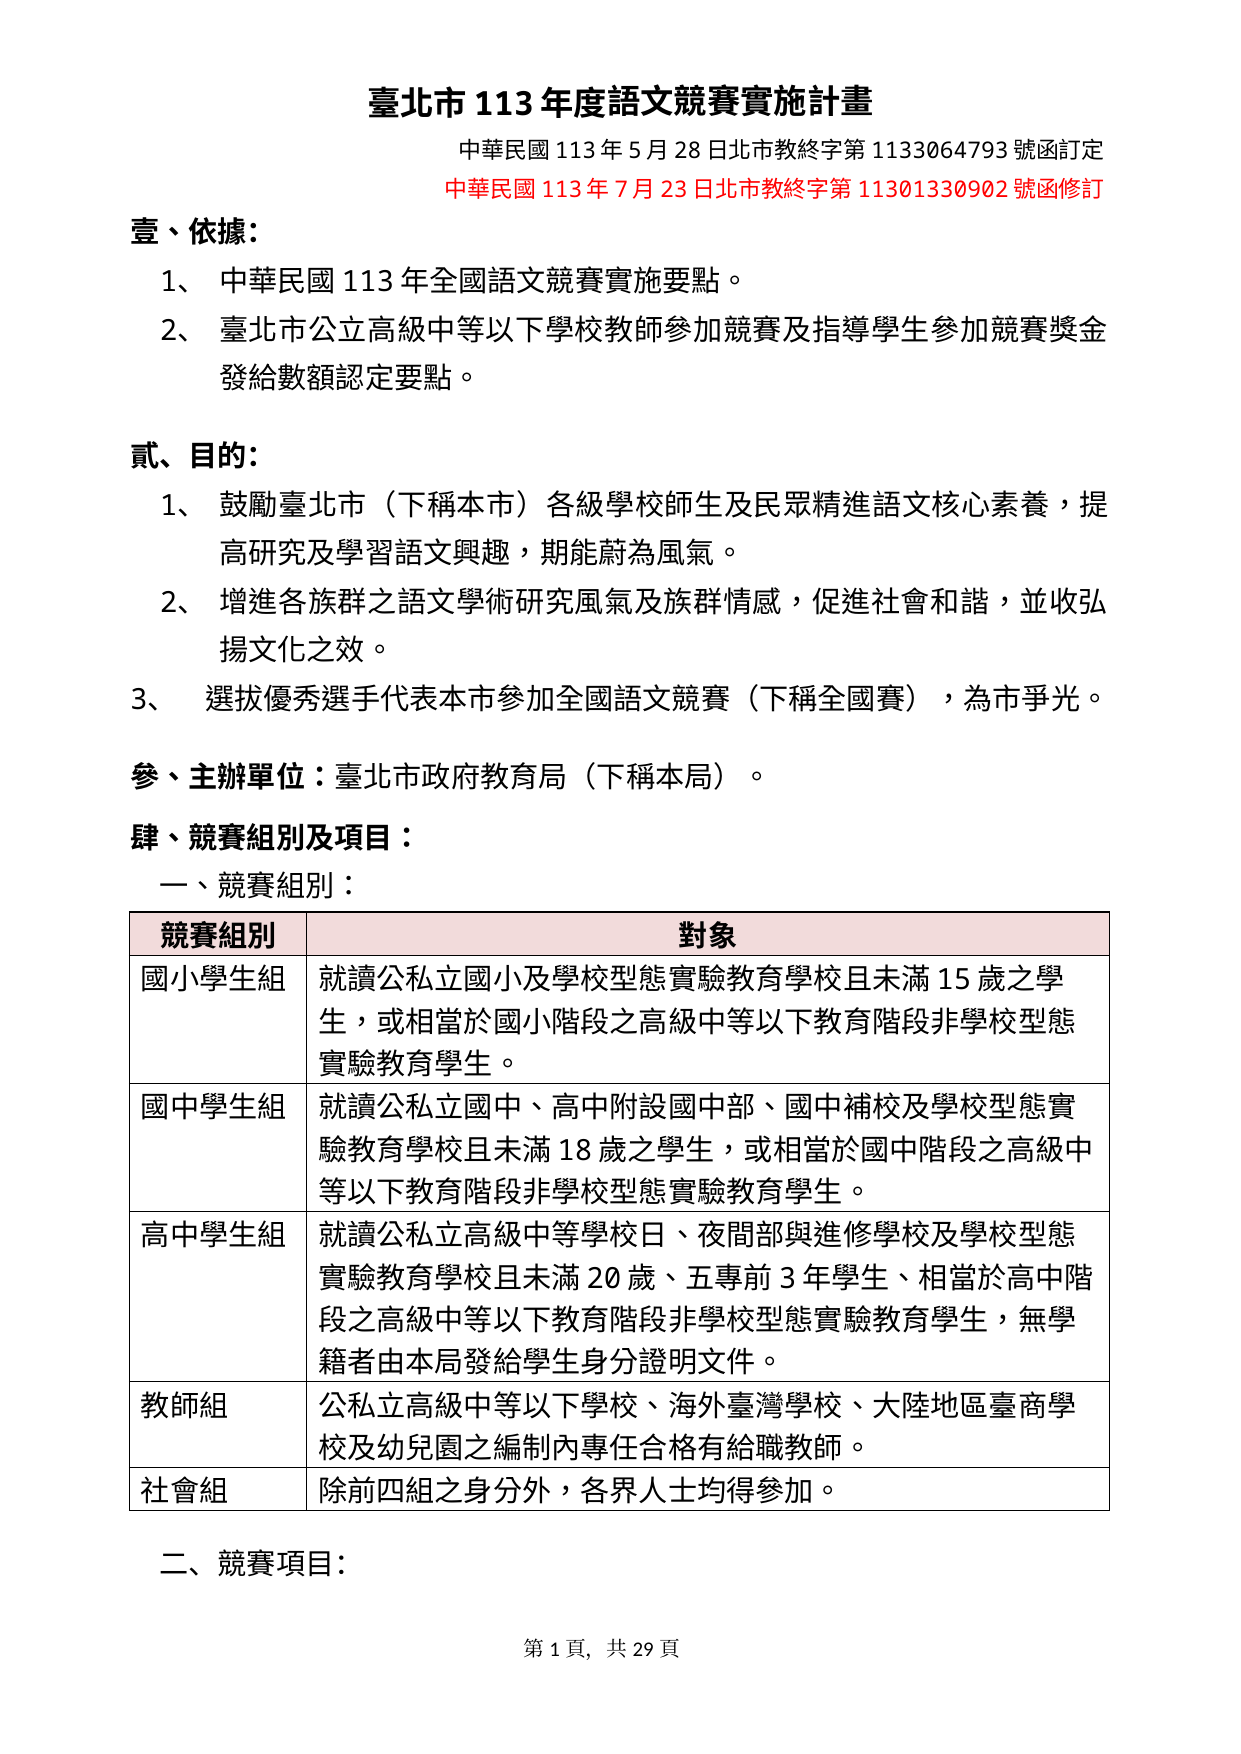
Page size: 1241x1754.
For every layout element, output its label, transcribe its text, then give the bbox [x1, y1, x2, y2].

text 一、競賽組別： [130, 863, 1110, 905]
table_cell 高中學生組 [130, 1212, 306, 1381]
table_cell 社會組 [130, 1468, 306, 1510]
table_cell 就讀公私立國中、高中附設國中部、國中補校及學校型態實驗教育學校且未滿18歲之學生，或相當於國中階段之高級中等以下教育階段非學校型態實驗教育學生。 [307, 1084, 1109, 1211]
text 中華民國113年5月28日北市教終字第1133064793號函訂定 [130, 132, 1104, 166]
text 壹、依據： [130, 209, 1110, 251]
list 中華民國113年全國語文競賽實施要點。 [159, 257, 1110, 300]
text 中華民國113年7月23日北市教終字第11301330902號函修訂 [130, 171, 1104, 204]
text 二、競賽項目： [130, 1540, 1110, 1583]
table_cell 就讀公私立國小及學校型態實驗教育學校且未滿15歲之學生，或相當於國小階段之高級中等以下教育階段非學校型態實驗教育學生。 [307, 956, 1109, 1083]
table_cell 國中學生組 [130, 1084, 306, 1211]
table_cell 除前四組之身分外，各界人士均得參加。 [307, 1468, 1109, 1510]
table_header 對象 [307, 913, 1109, 955]
text 貳、目的： [130, 432, 1110, 475]
table_header 競賽組別 [130, 913, 306, 955]
list 臺北市公立高級中等以下學校教師參加競賽及指導學生參加競賽獎金發給數額認定要點。 [159, 306, 1110, 397]
list 鼓勵臺北市（下稱本市）各級學校師生及民眾精進語文核心素養，提高研究及學習語文興趣，期能蔚為風氣。 [159, 481, 1110, 572]
list 增進各族群之語文學術研究風氣及族群情感，促進社會和諧，並收弘揚文化之效。 [159, 578, 1110, 669]
text 參、主辦單位：臺北市政府教育局（下稱本局）。 [130, 753, 1110, 796]
list 選拔優秀選手代表本市參加全國語文競賽（下稱全國賽），為市爭光。 [130, 675, 1104, 718]
table_cell 公私立高級中等以下學校、海外臺灣學校、大陸地區臺商學校及幼兒園之編制內專任合格有給職教師。 [307, 1382, 1109, 1467]
table_cell 教師組 [130, 1382, 306, 1467]
text 肆、競賽組別及項目： [130, 814, 1110, 857]
table_cell 國小學生組 [130, 956, 306, 1083]
text 臺北市113年度語文競賽實施計畫 [130, 75, 1110, 125]
table_cell 就讀公私立高級中等學校日、夜間部與進修學校及學校型態實驗教育學校且未滿20歲、五專前3年學生、相當於高中階段之高級中等以下教育階段非學校型態實驗教育學生，無學籍者由本局發給學生身分證明文件。 [307, 1212, 1109, 1381]
